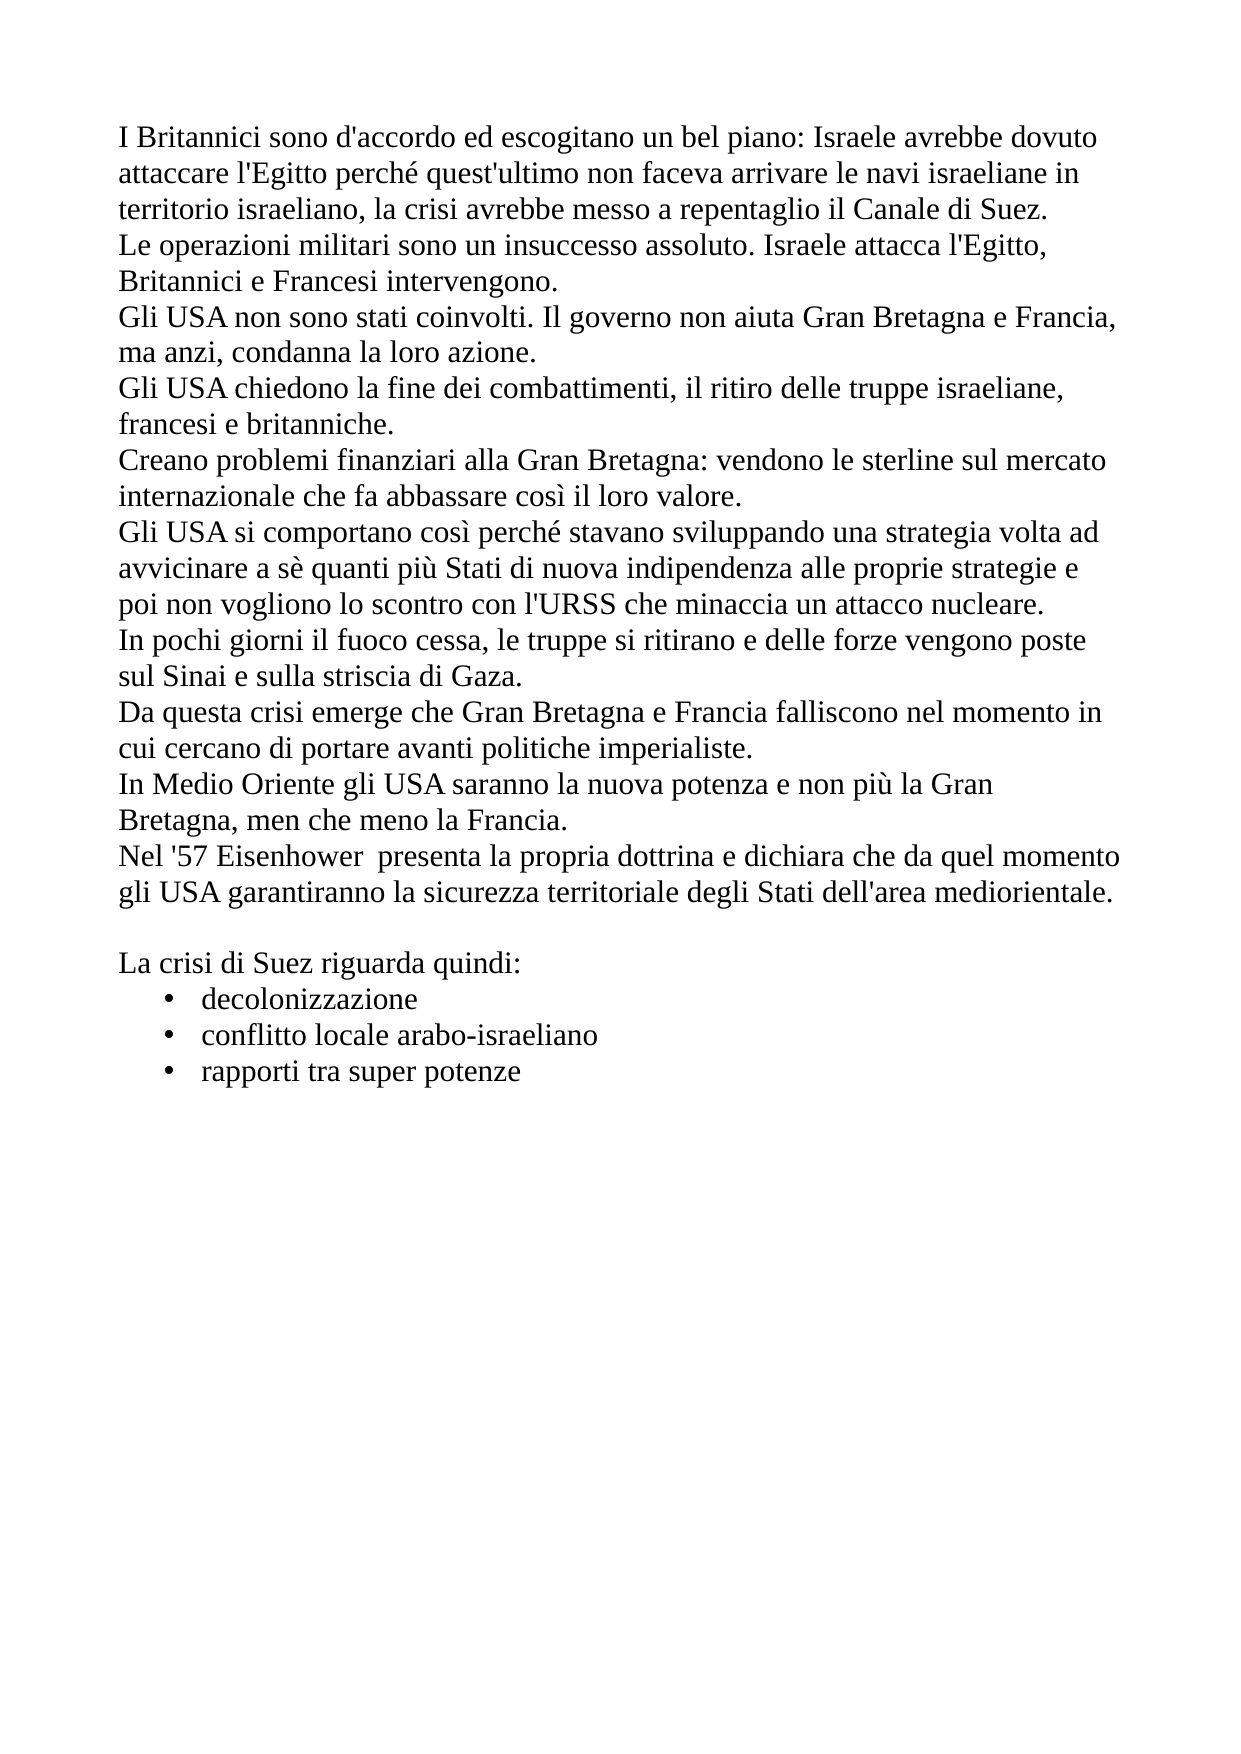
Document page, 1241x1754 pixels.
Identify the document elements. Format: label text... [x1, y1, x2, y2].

text Gli USA si comportano così perché stavano sviluppando una strategia volta ad avvicinare a sè quanti più Stati di nuova indipendenza alle proprie strategie e poi non vogliono lo scontro con l'URSS che minaccia un attacco nucleare. [118, 513, 1122, 621]
text Da questa crisi emerge che Gran Bretagna e Francia falliscono nel momento in cui cercano di portare avanti politiche imperialiste. [118, 693, 1122, 765]
text Creano problemi finanziari alla Gran Bretagna: vendono le sterline sul mercato internazionale che fa abbassare così il loro valore. [118, 442, 1122, 513]
text In Medio Oriente gli USA saranno la nuova potenza e non più la Gran Bretagna, men che meno la Francia. [118, 765, 1122, 837]
text Nel '57 Eisenhower presenta la propria dottrina e dichiara che da quel momento gli USA garantiranno la sicurezza territoriale degli Stati dell'area mediorientale. [118, 837, 1122, 909]
text I Britannici sono d'accordo ed escogitano un bel piano: Israele avrebbe dovuto attaccare l'Egitto perché quest'ultimo non faceva arrivare le navi israeliane in territorio israeliano, la crisi avrebbe messo a repentaglio il Canale di Suez. [118, 118, 1122, 226]
text Gli USA non sono stati coinvolti. Il governo non aiuta Gran Bretagna e Francia, ma anzi, condanna la loro azione. [118, 298, 1122, 370]
text Gli USA chiedono la fine dei combattimenti, il ritiro delle truppe israeliane, francesi e britanniche. [118, 370, 1122, 442]
list conflitto locale arabo-israeliano [163, 1017, 1122, 1052]
text In pochi giorni il fuoco cessa, le truppe si ritirano e delle forze vengono poste sul Sinai e sulla striscia di Gaza. [118, 621, 1122, 693]
list decolonizzazione [163, 981, 1122, 1017]
text Le operazioni militari sono un insuccesso assoluto. Israele attacca l'Egitto, Britannici e Francesi intervengono. [118, 226, 1122, 298]
text La crisi di Suez riguarda quindi: [118, 945, 1122, 981]
list rapporti tra super potenze [163, 1052, 1122, 1088]
